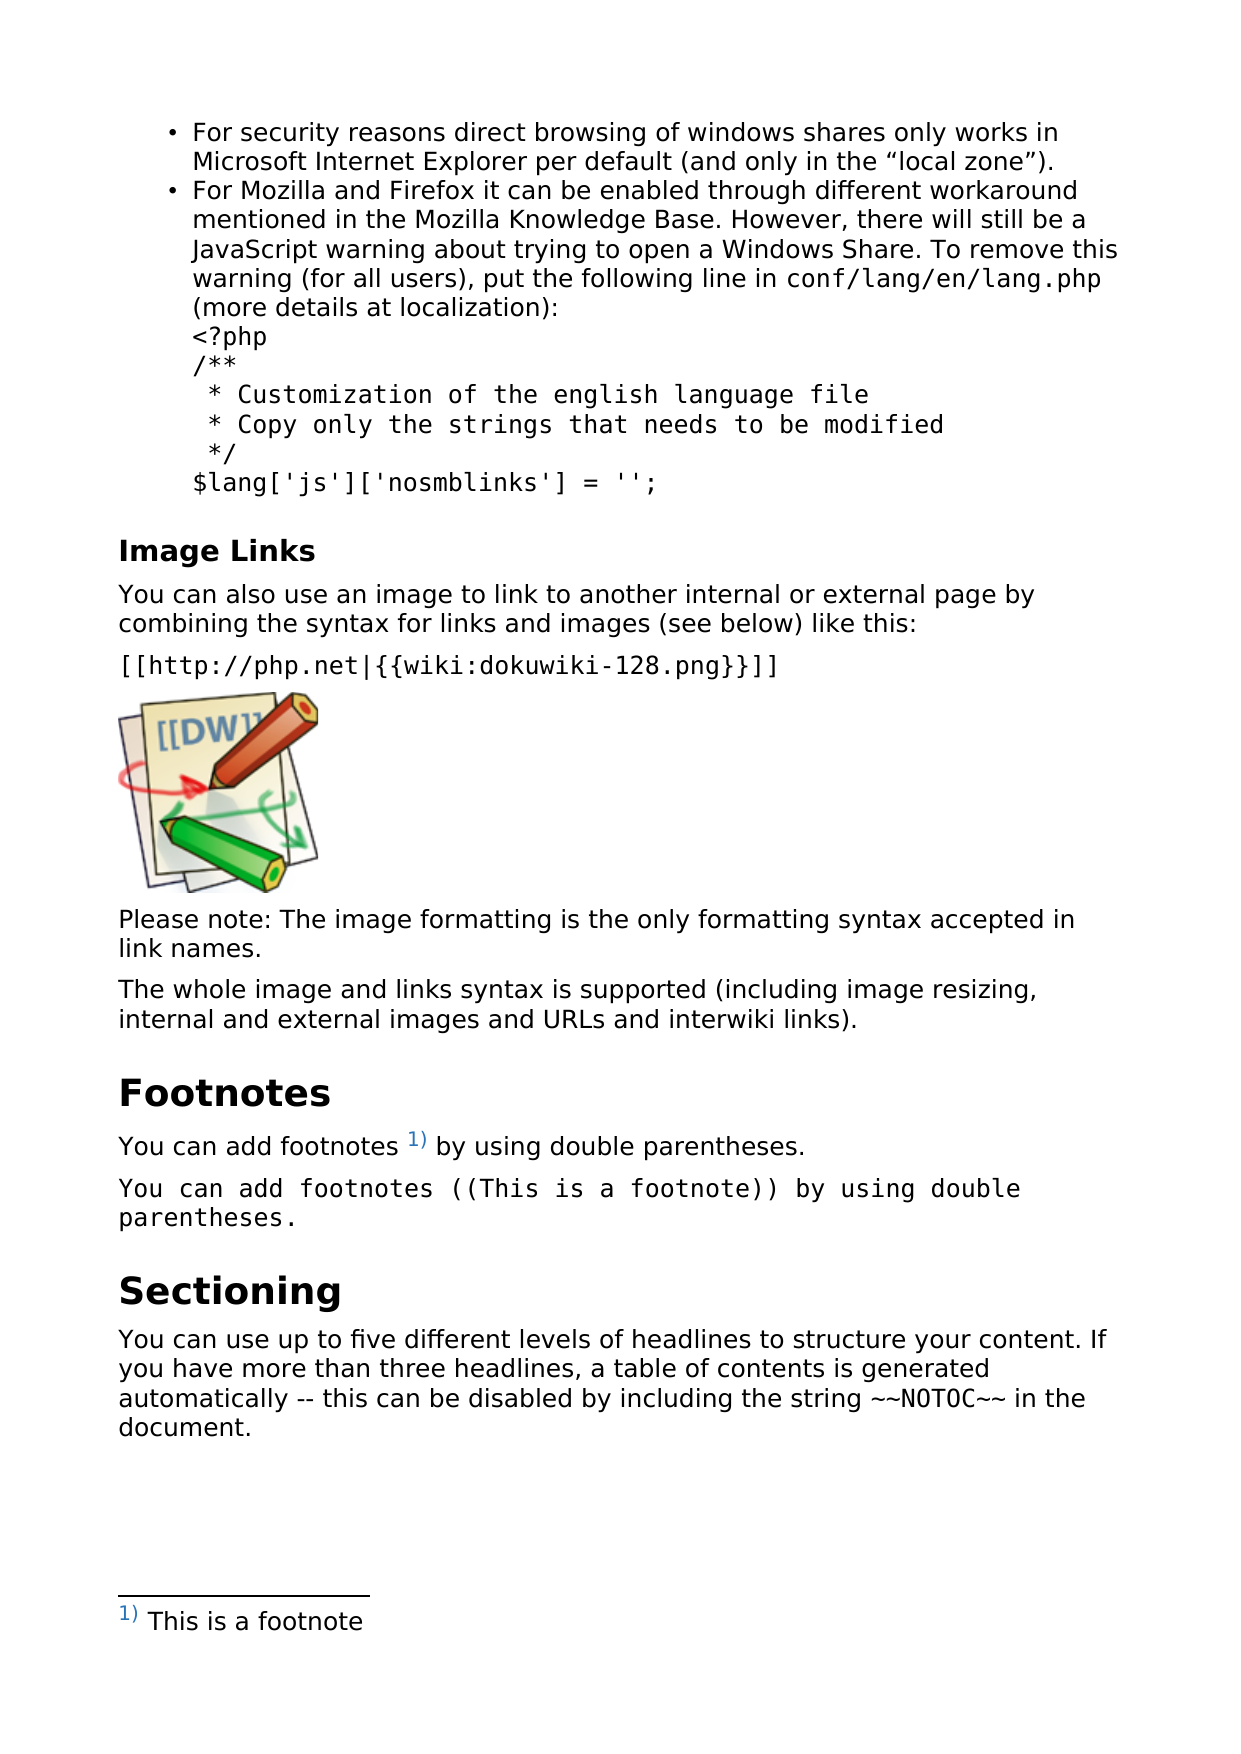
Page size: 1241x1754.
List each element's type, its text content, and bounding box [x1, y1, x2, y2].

subtitle Footnotes [118, 1071, 1122, 1115]
list <?php /** * Customization of the english language file * Copy only the strings that needs to be modified */ $lang['js']['nosmblinks'] = ''; [177, 322, 1122, 497]
picture [118, 692, 319, 893]
text You can use up to five different levels of headlines to structure your content. If you have more than three headlines, a table of contents is generated automatically -- this can be disabled by including the string ~~NOTOC~~ in the document. [118, 1325, 1122, 1442]
list For Mozilla and Firefox it can be enabled through different workaround mentioned in the Mozilla Knowledge Base. However, there will still be a JavaScript warning about trying to open a Windows Share. To remove this warning (for all users), put the following line in conf/lang/en/lang.php (more details at localization): [177, 176, 1122, 322]
text Please note: The image formatting is the only formatting syntax accepted in link names. [118, 905, 1122, 963]
list For security reasons direct browsing of windows shares only works in Microsoft Internet Explorer per default (and only in the “local zone”). [177, 118, 1122, 176]
subtitle Sectioning [118, 1269, 1122, 1313]
text [[http://php.net|{{wiki:dokuwiki-128.png}}]] [118, 651, 1122, 681]
text This is a footnote [118, 1602, 1122, 1636]
text You can add footnotes ((This is a footnote)) by using double parentheses. [118, 1174, 1122, 1232]
text You can add footnotes by using double parentheses. [118, 1128, 1122, 1162]
text The whole image and links syntax is supported (including image resizing, internal and external images and URLs and interwiki links). [118, 976, 1122, 1034]
subtitle Image Links [118, 534, 1122, 568]
text You can also use an image to link to another internal or external page by combining the syntax for links and images (see below) like this: [118, 581, 1122, 639]
